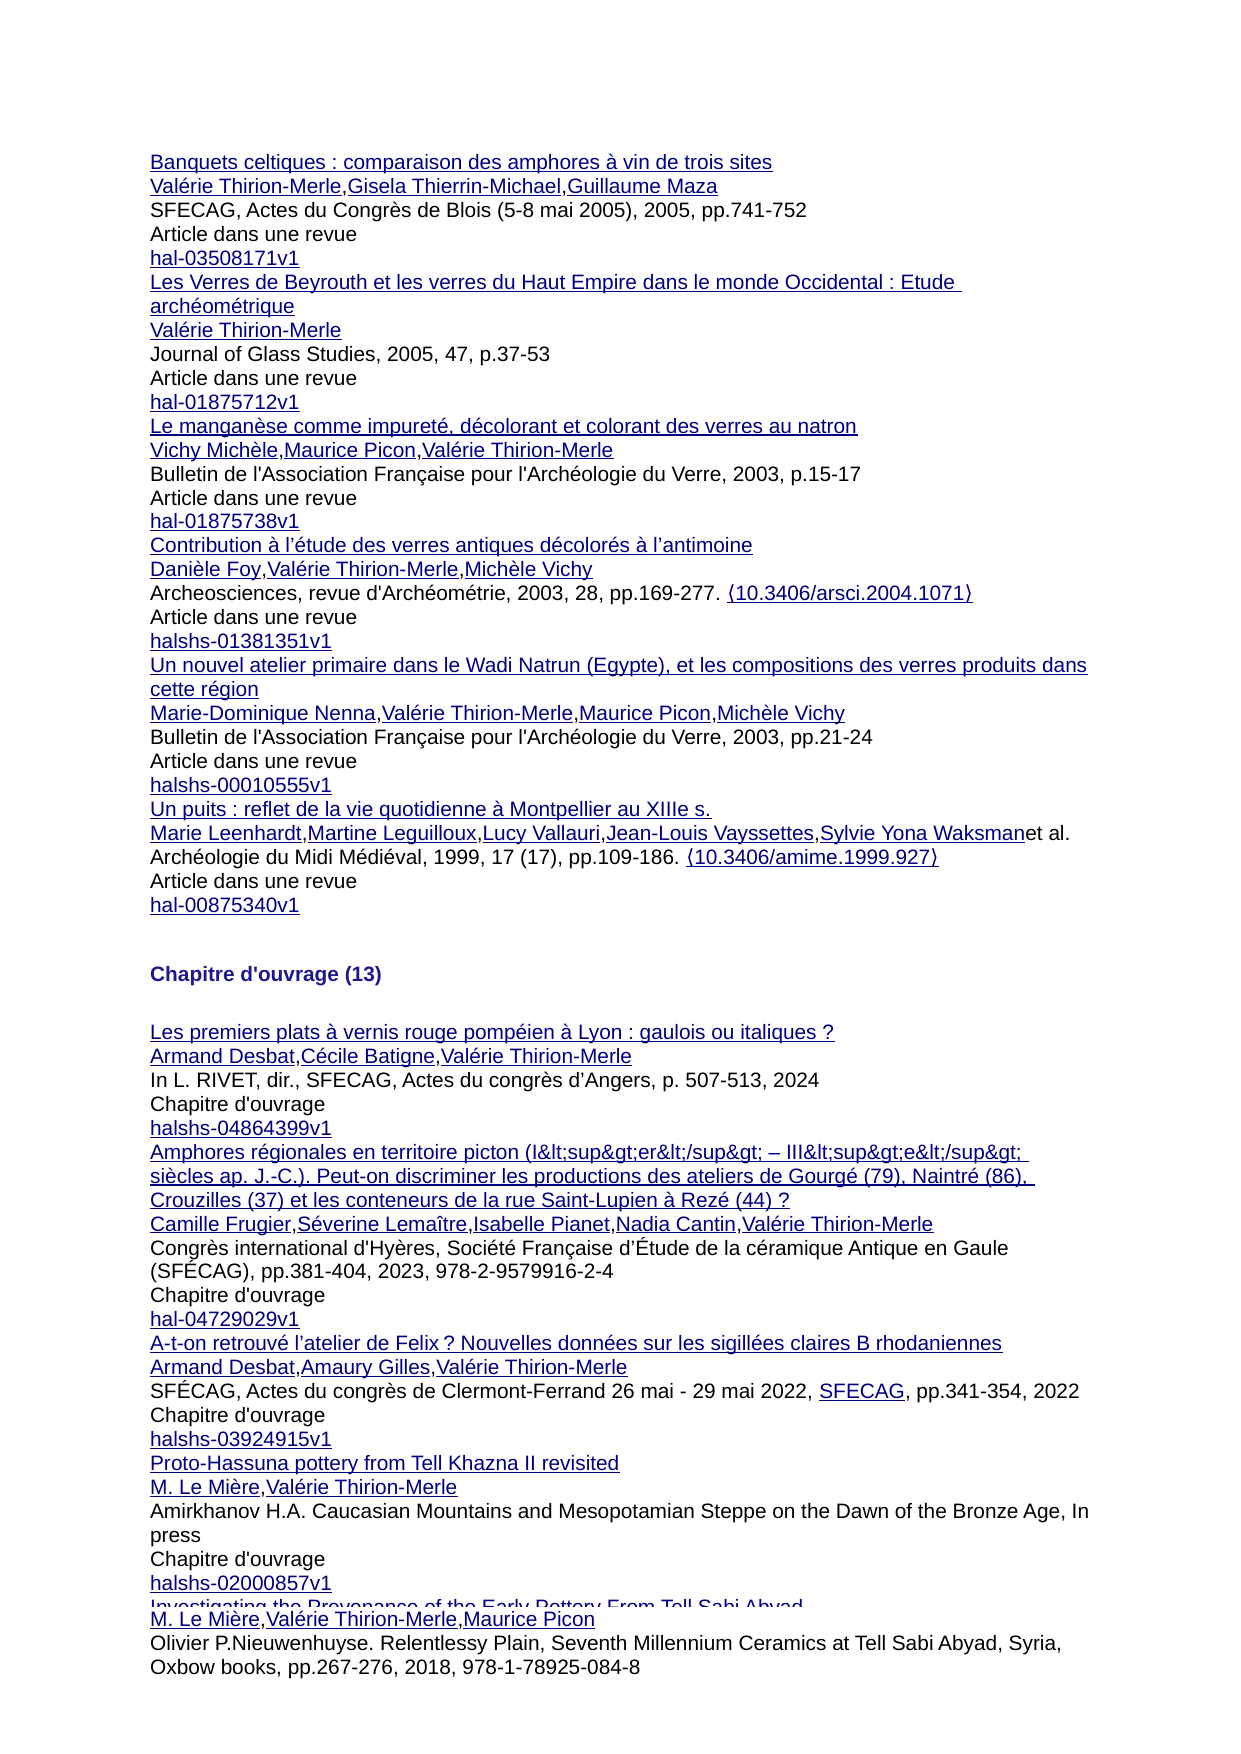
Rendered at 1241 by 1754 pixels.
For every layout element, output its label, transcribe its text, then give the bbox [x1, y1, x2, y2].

table_cell Contribution à l’étude des verres antiques décolorés à l’antimoine Danièle Foy,Valérie Thirion-Merle,Michèle Vichy Archeosciences, revue d'Archéométrie, 2003, 28, pp.169-277. ⟨10.3406/arsci.2004.1071⟩ Article dans une revue halshs-01381351v1 [150, 533, 1090, 653]
table_cell Amphores régionales en territoire picton (I&lt;sup&gt;er&lt;/sup&gt; – III&lt;sup&gt;e&lt;/sup&gt; siècles ap. J.-C.). Peut-on discriminer les productions des ateliers de Gourgé (79), Naintré (86), Crouzilles (37) et les conteneurs de la rue Saint-Lupien à Rezé (44) ? Camille Frugier,Séverine Lemaître,Isabelle Pianet,Nadia Cantin,Valérie Thirion-Merle Congrès international d'Hyères, Société Française d’Étude de la céramique Antique en Gaule (SFÉCAG), pp.381-404, 2023, 978-2-9579916-2-4 Chapitre d'ouvrage hal-04729029v1 [150, 1140, 1090, 1331]
table_cell Proto-Hassuna pottery from Tell Khazna II revisited M. Le Mière,Valérie Thirion-Merle Amirkhanov H.A. Caucasian Mountains and Mesopotamian Steppe on the Dawn of the Bronze Age, In press Chapitre d'ouvrage halshs-02000857v1 [150, 1451, 1090, 1595]
table_header Les premiers plats à vernis rouge pompéien à Lyon : gaulois ou italiques ? Armand Desbat,Cécile Batigne,Valérie Thirion-Merle In L. RIVET, dir., SFECAG, Actes du congrès d’Angers, p. 507-513, 2024 Chapitre d'ouvrage halshs-04864399v1 [150, 1020, 1090, 1139]
subtitle Chapitre d'ouvrage (13) [150, 961, 1090, 985]
table_cell A-t-on retrouvé l’atelier de Felix ? Nouvelles données sur les sigillées claires B rhodaniennes Armand Desbat,Amaury Gilles,Valérie Thirion-Merle SFÉCAG, Actes du congrès de Clermont-Ferrand 26 mai - 29 mai 2022, SFECAG, pp.341‑354, 2022 Chapitre d'ouvrage halshs-03924915v1 [150, 1331, 1090, 1451]
table_cell Un nouvel atelier primaire dans le Wadi Natrun (Egypte), et les compositions des verres produits dans cette région Marie-Dominique Nenna,Valérie Thirion-Merle,Maurice Picon,Michèle Vichy Bulletin de l'Association Française pour l'Archéologie du Verre, 2003, pp.21-24 Article dans une revue halshs-00010555v1 [150, 653, 1090, 797]
table_cell Les Verres de Beyrouth et les verres du Haut Empire dans le monde Occidental : Etude archéométrique Valérie Thirion-Merle Journal of Glass Studies, 2005, 47, p.37-53 Article dans une revue hal-01875712v1 [150, 270, 1090, 413]
table_cell Investigating the Provenance of the Early Pottery From Tell Sabi Abyad M. Le Mière,Valérie Thirion-Merle,Maurice Picon Olivier P.Nieuwenhuyse. Relentlessy Plain, Seventh Millennium Ceramics at Tell Sabi Abyad, Syria, Oxbow books, pp.267-276, 2018, 978-1-78925-084-8 [150, 1595, 1090, 1679]
table_cell Le manganèse comme impureté, décolorant et colorant des verres au natron Vichy Michèle,Maurice Picon,Valérie Thirion-Merle Bulletin de l'Association Française pour l'Archéologie du Verre, 2003, p.15-17 Article dans une revue hal-01875738v1 [150, 414, 1090, 533]
table_cell Un puits : reflet de la vie quotidienne à Montpellier au XIIIe s. Marie Leenhardt,Martine Leguilloux,Lucy Vallauri,Jean-Louis Vayssettes,Sylvie Yona Waksmanet al. Archéologie du Midi Médiéval, 1999, 17 (17), pp.109-186. ⟨10.3406/amime.1999.927⟩ Article dans une revue hal-00875340v1 [150, 797, 1090, 917]
table_cell Banquets celtiques : comparaison des amphores à vin de trois sites Valérie Thirion-Merle,Gisela Thierrin-Michael,Guillaume Maza SFECAG, Actes du Congrès de Blois (5-8 mai 2005), 2005, pp.741-752 Article dans une revue hal-03508171v1 [150, 150, 1090, 270]
